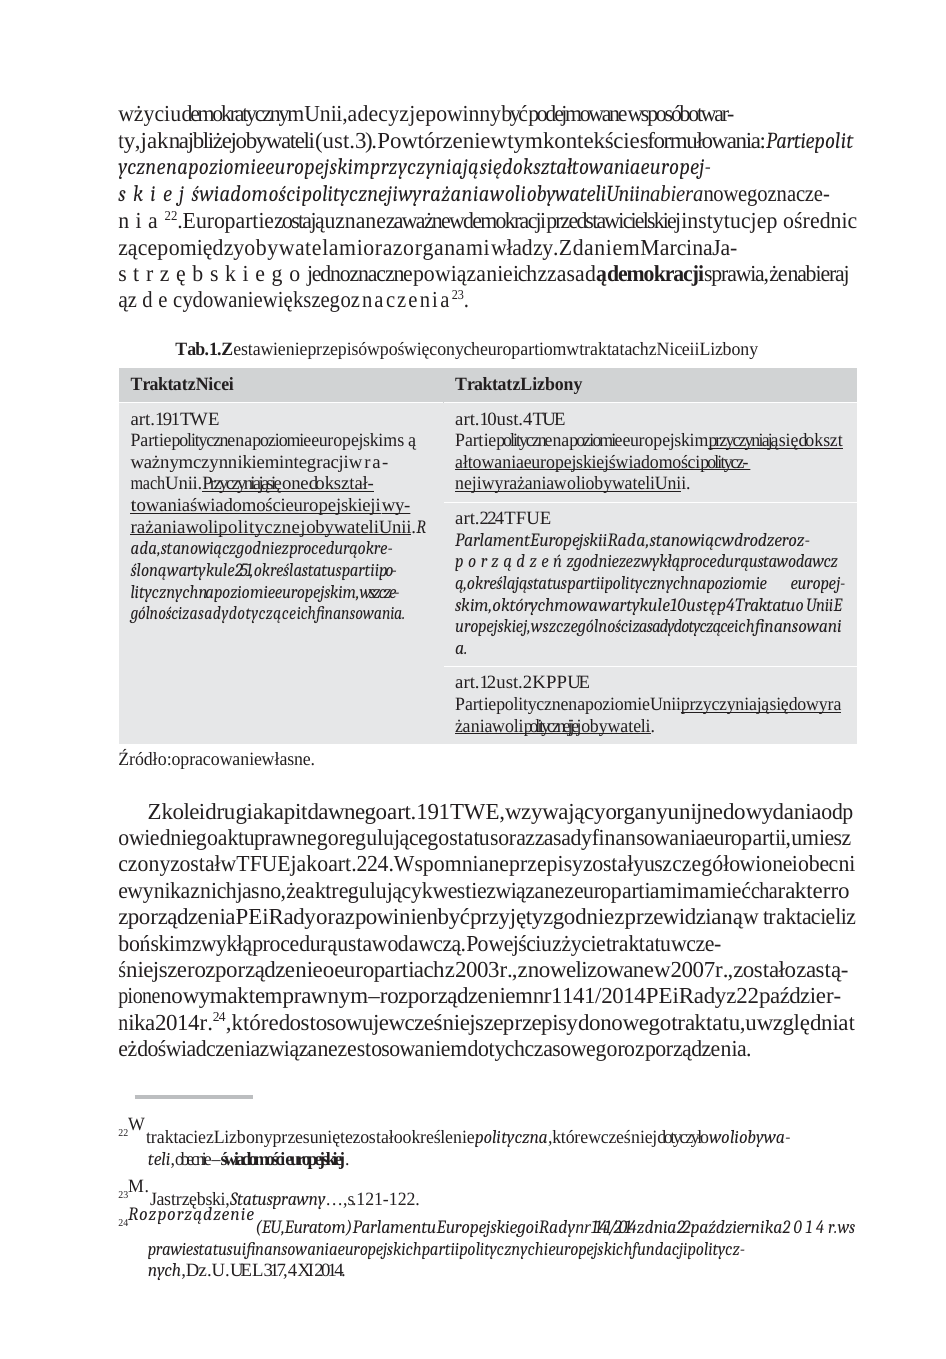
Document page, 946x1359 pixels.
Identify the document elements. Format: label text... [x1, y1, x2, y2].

text Tab.1.ZestawienieprzepisówpoświęconycheuropartiomwtraktatachzNiceiiLizbony [175, 338, 869, 360]
text Zkoleidrugiakapitdawnegoart.191TWE,wzywającyorganyunijnedowydaniaodpowiedniegoaktuprawnegoregulującegostatusorazzasadyfinansowaniaeuropartii,umieszczonyzostałwTFUEjakoart.224.Wspomnianeprzepisyzostałyuszczegółowioneiobecniewynikaznichjasno,żeaktregulującykwestiezwiązanezeuropartiamimamiećcharakterrozporządzeniaPEiRadyorazpowinienbyćprzyjętyzgodniezprzewidzianąwtraktacielizbońskimzwykłąprocedurąustawodawczą.Powejściuzżycietraktatuwcze-śniejszerozporządzenieoeuropartiachz2003r.,znowelizowanew2007r.,zostałozastą-pionenowymaktemprawnym–rozporządzeniemnr1141/2014PEiRadyz22paździer-nika2014r.24,któredostosowujewcześniejszeprzepisydonowegotraktatu,uwzględniateżdoświadczeniazwiązanezestosowaniemdotychczasowegorozporządzenia. [118, 798, 858, 1061]
text 22WtraktaciezLizbonyprzesuniętezostałookreśleniepolityczna,którewcześniejdotyczyłowoliobywa-teli,obecnie–świadomościeuropejskiej. [118, 1126, 857, 1169]
text Źródło:opracowaniewłasne. [118, 748, 869, 770]
table_header TraktatzLizbony [444, 368, 857, 402]
text 24Rozporządzenie(EU,Euratom)ParlamentuEuropejskiegoiRadynr1141/2014zdnia22października2014r.wsprawiestatusuifinansowaniaeuropejskichpartiipolitycznychieuropejskichfundacjipolitycz-nych,Dz.U.UEL317,4XI2014. [118, 1216, 857, 1281]
table_cell art.10ust.4TUE Partiepolitycznenapoziomieeuropejskimprzyczyniająsiędokształtowaniaeuropejskiejświadomościpolitycz-nejiwyrażaniawoliobywateliUnii. [444, 403, 857, 502]
text 23M.Jastrzębski,Statusprawny…,s.121-122. [118, 1175, 869, 1210]
table_cell art.12ust.2KPPUE PartiepolitycznenapoziomieUniiprzyczyniająsiędowyrażaniawolipolitycznejjejobywateli. [444, 667, 857, 744]
table_header TraktatzNicei [119, 368, 443, 402]
text wżyciudemokratycznymUnii,adecyzjepowinnybyćpodejmowanewsposóbotwar-ty,jaknajbliżejobywateli(ust.3).Powtórzeniewtymkontekściesformułowania:Partiepolitycznenapoziomieeuropejskimprzyczyniająsiędokształtowaniaeuropej-skiejświadomościpolitycznejiwyrażaniawoliobywateliUniinabieranowegoznacze-nia22.Europartiezostająuznanezaważnewdemokracjiprzedstawicielskiejinstytucjepośredniczącepomiędzyobywatelamiorazorganamiwładzy.ZdaniemMarcinaJa-strzębskiegojednoznacznepowiązanieichzzasadądemokracjisprawia,żenabierajązdecydowaniewiększegoznaczenia23. [118, 100, 858, 313]
table_cell art.224TFUE ParlamentEuropejskiiRada,stanowiącwdrodzeroz-porządzeńzgodniezezwykłąprocedurąustawodawczą,określająstatuspartiipolitycznychnapoziomie europej-skim,októrychmowawartykule10ustęp4TraktatuoUniiEuropejskiej,wszczególnościzasadydotycząceichfinansowania. [444, 503, 857, 666]
table_cell art.191TWE Partiepolitycznenapoziomieeuropejskimsąważnymczynnikiemintegracjiwra-machUnii.Przyczyniająsięonedokształ-towaniaświadomościeuropejskiejiwy-rażaniawolipolitycznejobywateliUnii.Rada,stanowiączgodniezprocedurąokre-ślonąwartykule251,określastatuspartiipo-litycznychnapoziomieeuropejskim,wszcze-gólnościzasadydotycząceichfinansowania. [119, 403, 443, 744]
